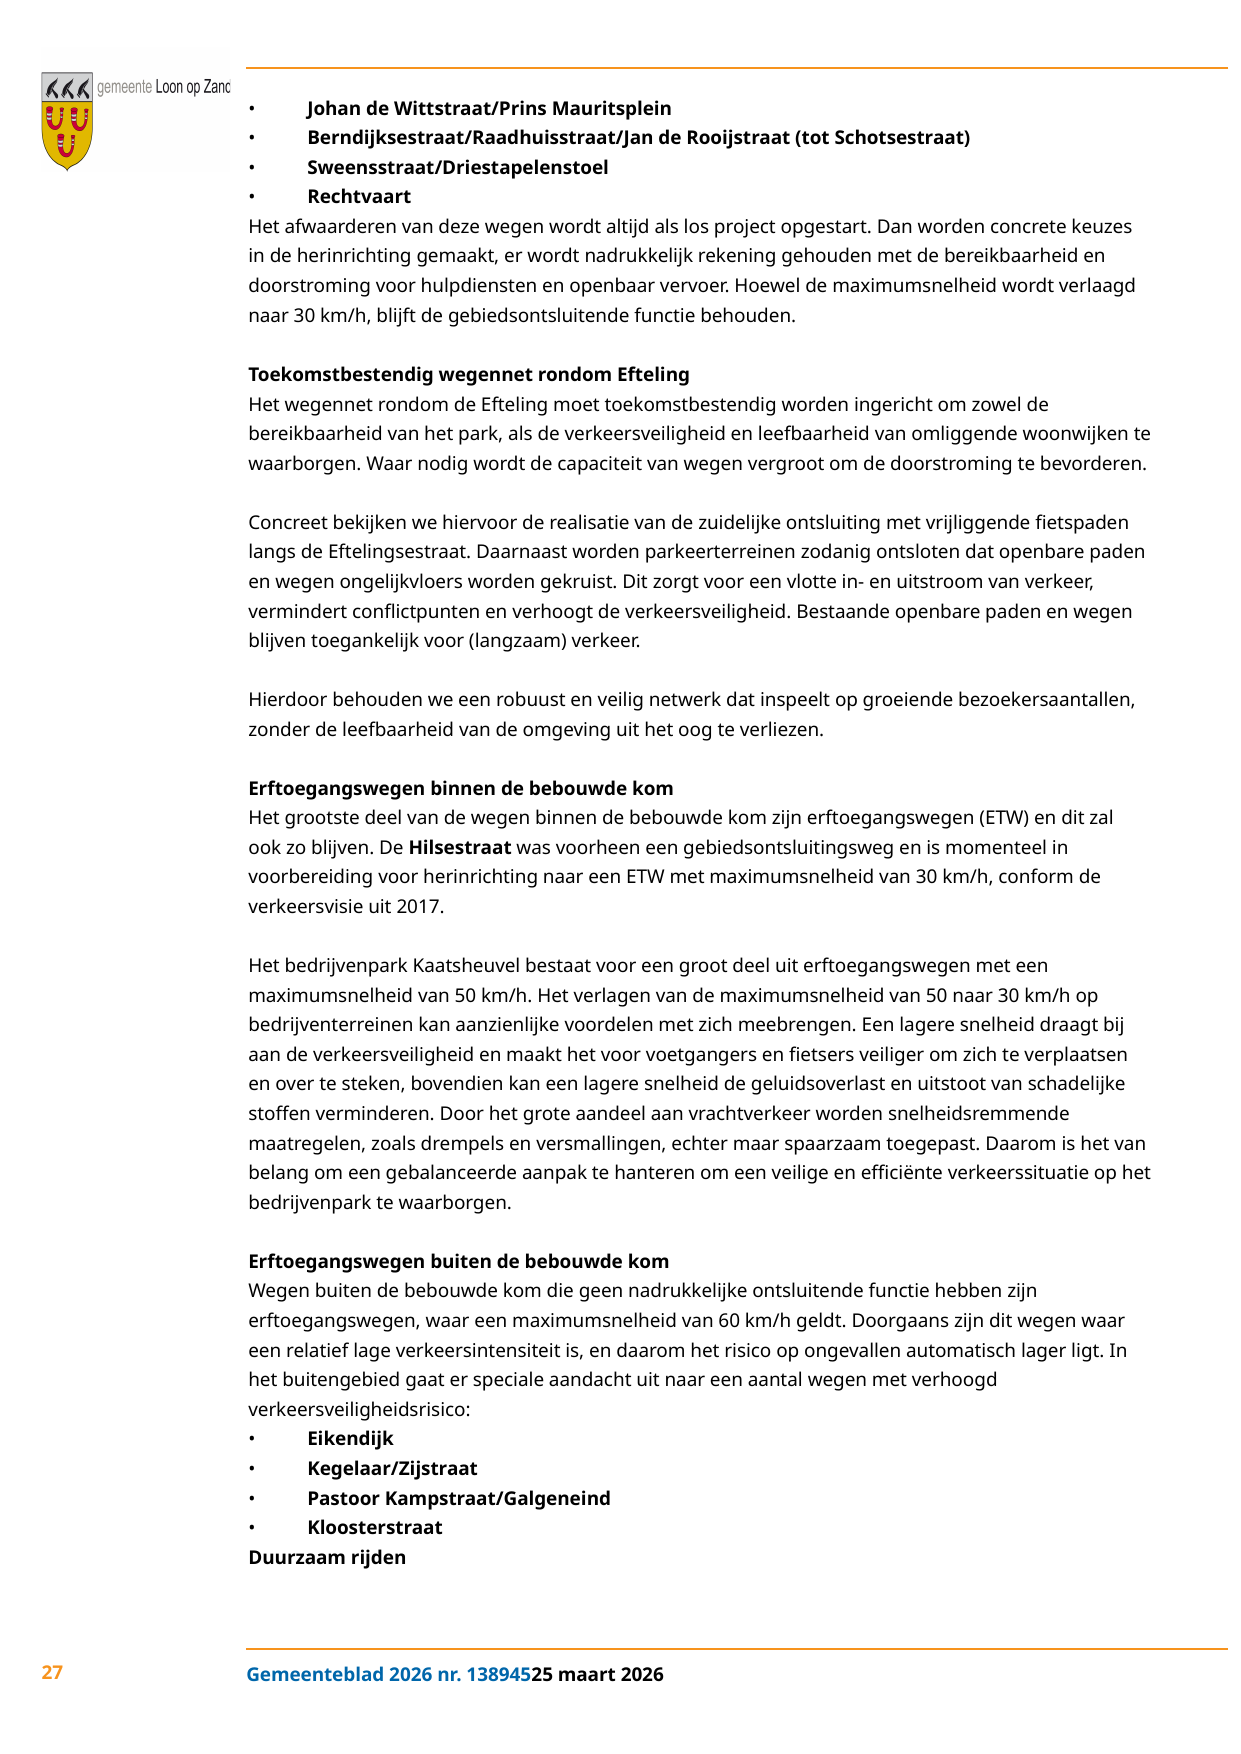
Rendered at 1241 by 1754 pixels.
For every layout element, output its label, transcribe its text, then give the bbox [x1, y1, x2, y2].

list Johan de Wittstraat/Prins Mauritsplein [248, 95, 1152, 121]
list Kegelaar/Zijstraat [248, 1455, 1152, 1481]
list Kloosterstraat [248, 1514, 1152, 1540]
text Erftoegangswegen binnen de bebouwde kom [248, 775, 1152, 800]
list Sweensstraat/Driestapelenstoel [248, 154, 1152, 180]
list Pastoor Kampstraat/Galgeneind [248, 1485, 1152, 1510]
text Wegen buiten de bebouwde kom die geen nadrukkelijke ontsluitende functie hebben zijn erftoegangswegen, waar een maximumsnelheid van 60 km/h geldt. Doorgaans zijn dit wegen waar een relatief lage verkeersintensiteit is, en daarom het risico op ongevallen automatisch lager ligt. In het buitengebied gaat er speciale aandacht uit naar een aantal wegen met verhoogd verkeersveiligheidsrisico: [248, 1278, 1152, 1422]
text Het grootste deel van de wegen binnen de bebouwde kom zijn erftoegangswegen (ETW) en dit zal ook zo blijven. De Hilsestraat was voorheen een gebiedsontsluitingsweg en is momenteel in voorbereiding voor herinrichting naar een ETW met maximumsnelheid van 30 km/h, conform de verkeersvisie uit 2017. [248, 804, 1152, 919]
text Erftoegangswegen buiten de bebouwde kom [248, 1248, 1152, 1274]
list Rechtvaart [248, 183, 1152, 209]
table_header Toekomstbestendig wegennet rondom Efteling Het wegennet rondom de Efteling moet toekomstbestendig worden ingericht om zowel de bereikbaarheid van het park, als de verkeersveiligheid en leefbaarheid van omliggende woonwijken te waarborgen. Waar nodig wordt de capaciteit van wegen vergroot om de doorstroming te bevorderen. Concreet bekijken we hiervoor de realisatie van de zuidelijke ontsluiting met vrijliggende fietspaden langs de Eftelingsestraat. Daarnaast worden parkeerterreinen zodanig ontsloten dat openbare paden en wegen ongelijkvloers worden gekruist. Dit zorgt voor een vlotte in- en uitstroom van verkeer, vermindert conflictpunten en verhoogt de verkeersveiligheid. Bestaande openbare paden en wegen blijven toegankelijk voor (langzaam) verkeer. Hierdoor behouden we een robuust en veilig netwerk dat inspeelt op groeiende bezoekersaantallen, zonder de leefbaarheid van de omgeving uit het oog te verliezen. [248, 361, 1152, 742]
picture [41, 47, 231, 172]
text Duurzaam rijden [248, 1544, 1152, 1569]
text Het afwaarderen van deze wegen wordt altijd als los project opgestart. Dan worden concrete keuzes in de herinrichting gemaakt, er wordt nadrukkelijk rekening gehouden met de bereikbaarheid en doorstroming voor hulpdiensten en openbaar vervoer. Hoewel de maximumsnelheid wordt verlaagd naar 30 km/h, blijft de gebiedsontsluitende functie behouden. [248, 213, 1152, 328]
text Het bedrijvenpark Kaatsheuvel bestaat voor een groot deel uit erftoegangswegen met een maximumsnelheid van 50 km/h. Het verlagen van de maximumsnelheid van 50 naar 30 km/h op bedrijventerreinen kan aanzienlijke voordelen met zich meebrengen. Een lagere snelheid draagt bij aan de verkeersveiligheid en maakt het voor voetgangers en fietsers veiliger om zich te verplaatsen en over te steken, bovendien kan een lagere snelheid de geluidsoverlast en uitstoot van schadelijke stoffen verminderen. Door het grote aandeel aan vrachtverkeer worden snelheidsremmende maatregelen, zoals drempels en versmallingen, echter maar spaarzaam toegepast. Daarom is het van belang om een gebalanceerde aanpak te hanteren om een veilige en efficiënte verkeerssituatie op het bedrijvenpark te waarborgen. [248, 952, 1152, 1214]
list Eikendijk [248, 1426, 1152, 1451]
list Berndijksestraat/Raadhuisstraat/Jan de Rooijstraat (tot Schotsestraat) [248, 124, 1152, 150]
